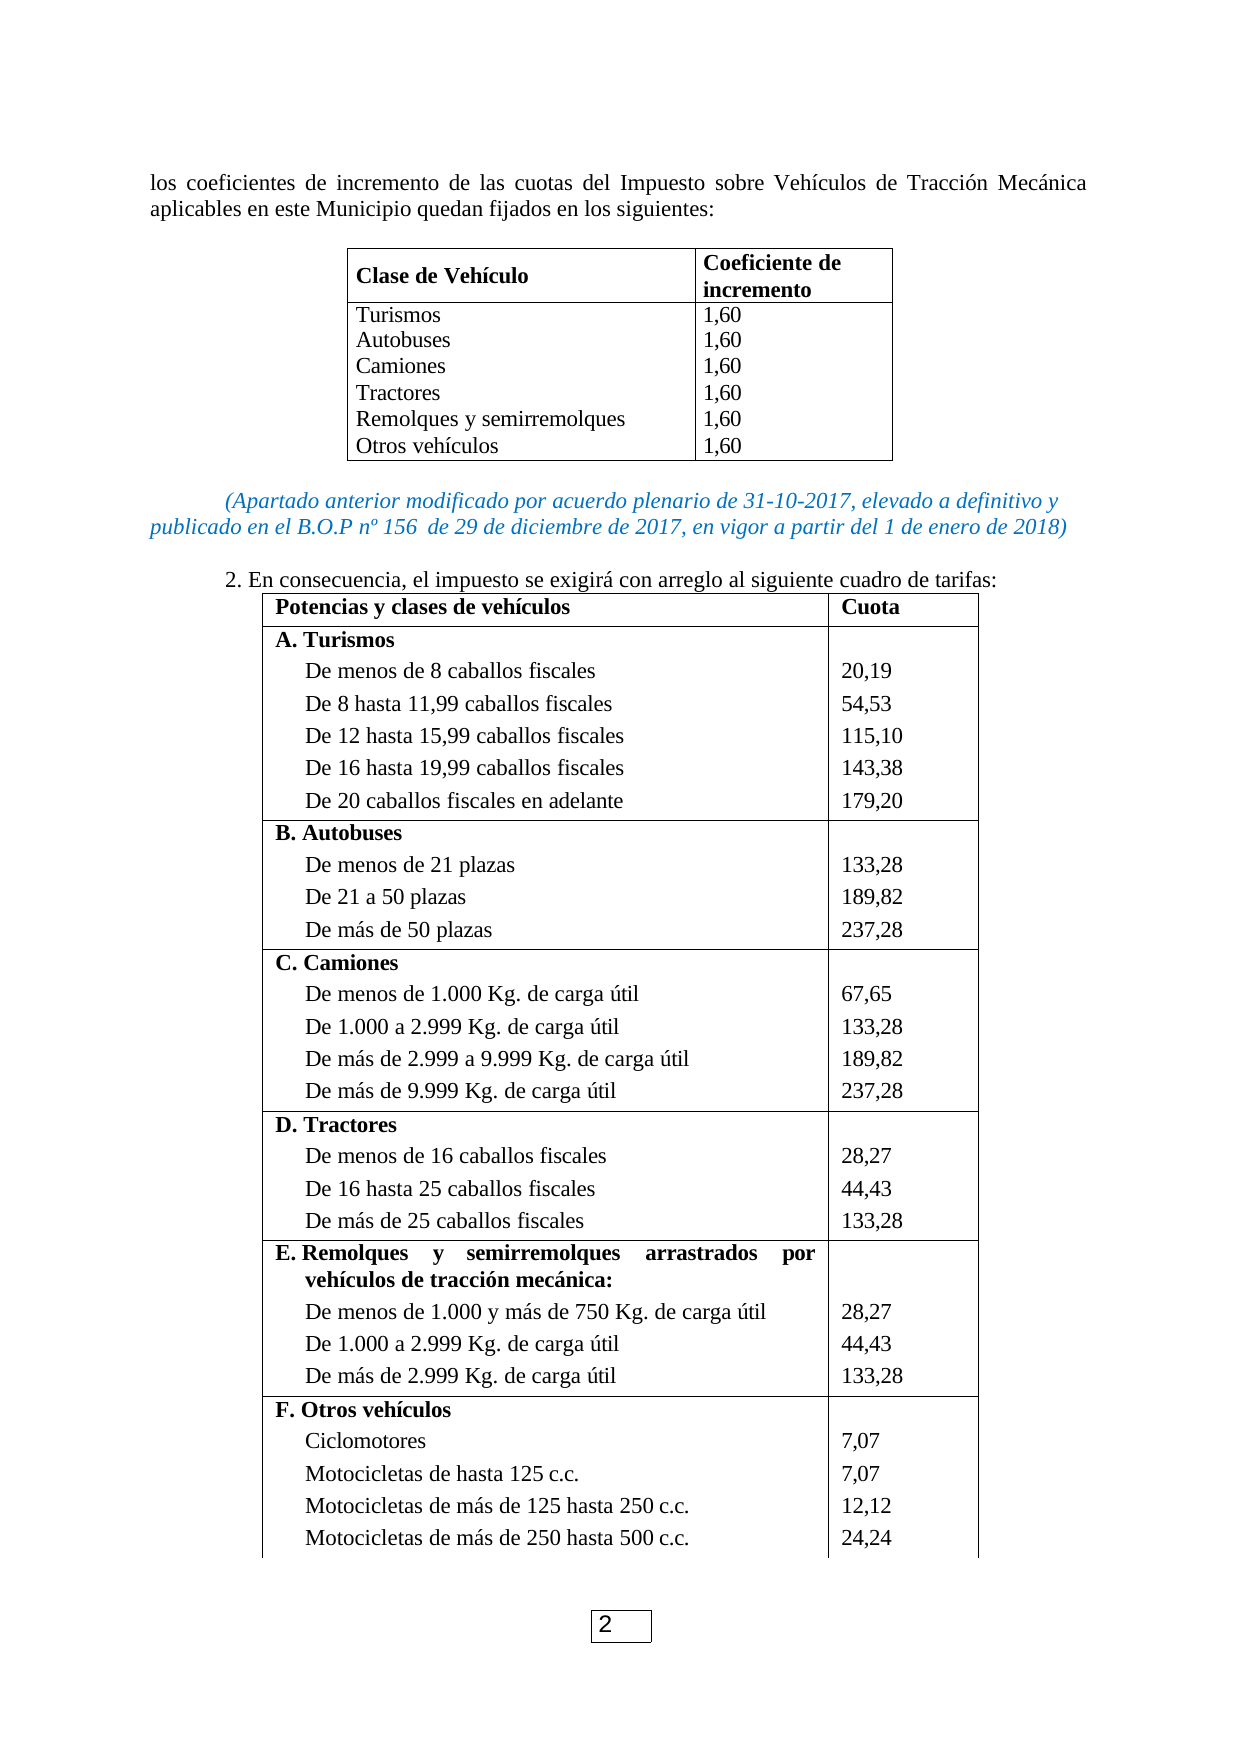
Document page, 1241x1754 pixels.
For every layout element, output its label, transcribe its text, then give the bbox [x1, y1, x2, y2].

table_cell De más de 2.999 Kg. de carga útil [263, 1360, 828, 1396]
table_cell 133,28 [829, 1204, 978, 1240]
table_cell De más de 50 plazas [263, 913, 828, 949]
table_cell 115,10 [829, 719, 978, 752]
text (Apartado anterior modificado por acuerdo plenario de 31-10-2017, elevado a definitivo y publicado en el B.O.P nº 156 de 29 de diciembre de 2017, en vigor a partir del 1 de enero de 2018) [150, 487, 1103, 540]
table_cell 1,60 [696, 381, 892, 407]
table_cell Remolques y semirremolques [348, 407, 695, 433]
table_cell De menos de 1.000 y más de 750 Kg. de carga útil [263, 1296, 828, 1328]
text los coeficientes de incremento de las cuotas del Impuesto sobre Vehículos de Tracción Mecánica aplicables en este Municipio quedan fijados en los siguientes: [150, 169, 1103, 221]
table_cell 133,28 [829, 1360, 978, 1396]
table_cell Camiones [348, 355, 695, 381]
table_cell C. Camiones [263, 950, 828, 978]
list En consecuencia, el impuesto se exigirá con arreglo al siguiente cuadro de tarifas: [225, 566, 1103, 593]
table_cell Tractores [348, 381, 695, 407]
table_cell 24,24 [829, 1522, 978, 1557]
table_header Cuota [829, 594, 978, 626]
table_cell [829, 1397, 978, 1425]
table_cell De 21 a 50 plazas [263, 881, 828, 913]
table_cell F. Otros vehículos [263, 1397, 828, 1425]
table_cell De más de 2.999 a 9.999 Kg. de carga útil [263, 1043, 828, 1075]
table_cell 28,27 [829, 1296, 978, 1328]
table_header Clase de Vehículo [348, 249, 695, 302]
table_cell Otros vehículos [348, 434, 695, 460]
table_cell De más de 9.999 Kg. de carga útil [263, 1075, 828, 1111]
table_cell De 16 hasta 25 caballos fiscales [263, 1172, 828, 1204]
table_cell 28,27 [829, 1140, 978, 1172]
table_cell 7,07 [829, 1457, 978, 1489]
table_header Potencias y clases de vehículos [263, 594, 828, 626]
table_cell Motocicletas de hasta 125 c.c. [263, 1457, 828, 1489]
table_cell 67,65 [829, 978, 978, 1010]
table_header Coeficiente de incremento [696, 249, 892, 302]
table_cell De 1.000 a 2.999 Kg. de carga útil [263, 1010, 828, 1043]
table_cell De 12 hasta 15,99 caballos fiscales [263, 719, 828, 752]
table_cell De menos de 1.000 Kg. de carga útil [263, 978, 828, 1010]
table_cell E. Remolques y semirremolques arrastrados por [263, 1241, 828, 1266]
table_cell 189,82 [829, 881, 978, 913]
table_cell De 1.000 a 2.999 Kg. de carga útil [263, 1328, 828, 1360]
table_cell [829, 950, 978, 978]
table_cell 54,53 [829, 687, 978, 719]
table_cell De menos de 16 caballos fiscales [263, 1140, 828, 1172]
table_cell 133,28 [829, 1010, 978, 1043]
table_cell [829, 1266, 978, 1296]
table_cell 189,82 [829, 1043, 978, 1075]
table_cell Motocicletas de más de 125 hasta 250 c.c. [263, 1490, 828, 1522]
table_cell 7,07 [829, 1425, 978, 1457]
table_cell D. Tractores [263, 1112, 828, 1140]
table_cell De menos de 8 caballos fiscales [263, 655, 828, 687]
table_cell 237,28 [829, 1075, 978, 1111]
table_cell B. Autobuses [263, 821, 828, 849]
table_cell De menos de 21 plazas [263, 849, 828, 881]
table_cell vehículos de tracción mecánica: [263, 1266, 828, 1296]
table_cell 179,20 [829, 784, 978, 819]
table_cell Motocicletas de más de 250 hasta 500 c.c. [263, 1522, 828, 1557]
table_cell 1,60 [696, 407, 892, 433]
table_cell [829, 1241, 978, 1266]
table_cell Ciclomotores [263, 1425, 828, 1457]
table_cell [829, 1112, 978, 1140]
table_cell De 16 hasta 19,99 caballos fiscales [263, 752, 828, 784]
table_cell 133,28 [829, 849, 978, 881]
table_cell 44,43 [829, 1172, 978, 1204]
table_cell De más de 25 caballos fiscales [263, 1204, 828, 1240]
table_cell 44,43 [829, 1328, 978, 1360]
table_cell De 20 caballos fiscales en adelante [263, 784, 828, 819]
table_cell 20,19 [829, 655, 978, 687]
table_cell A. Turismos [263, 627, 828, 655]
table_cell 143,38 [829, 752, 978, 784]
table_cell 12,12 [829, 1490, 978, 1522]
table_cell 1,60 [696, 434, 892, 460]
table_cell [829, 821, 978, 849]
table_cell Turismos [348, 303, 695, 328]
table_cell 237,28 [829, 913, 978, 949]
table_cell 1,60 [696, 355, 892, 381]
table_cell Autobuses [348, 328, 695, 354]
table_cell 1,60 [696, 328, 892, 354]
table_cell De 8 hasta 11,99 caballos fiscales [263, 687, 828, 719]
table_cell [829, 627, 978, 655]
table_cell 1,60 [696, 303, 892, 328]
